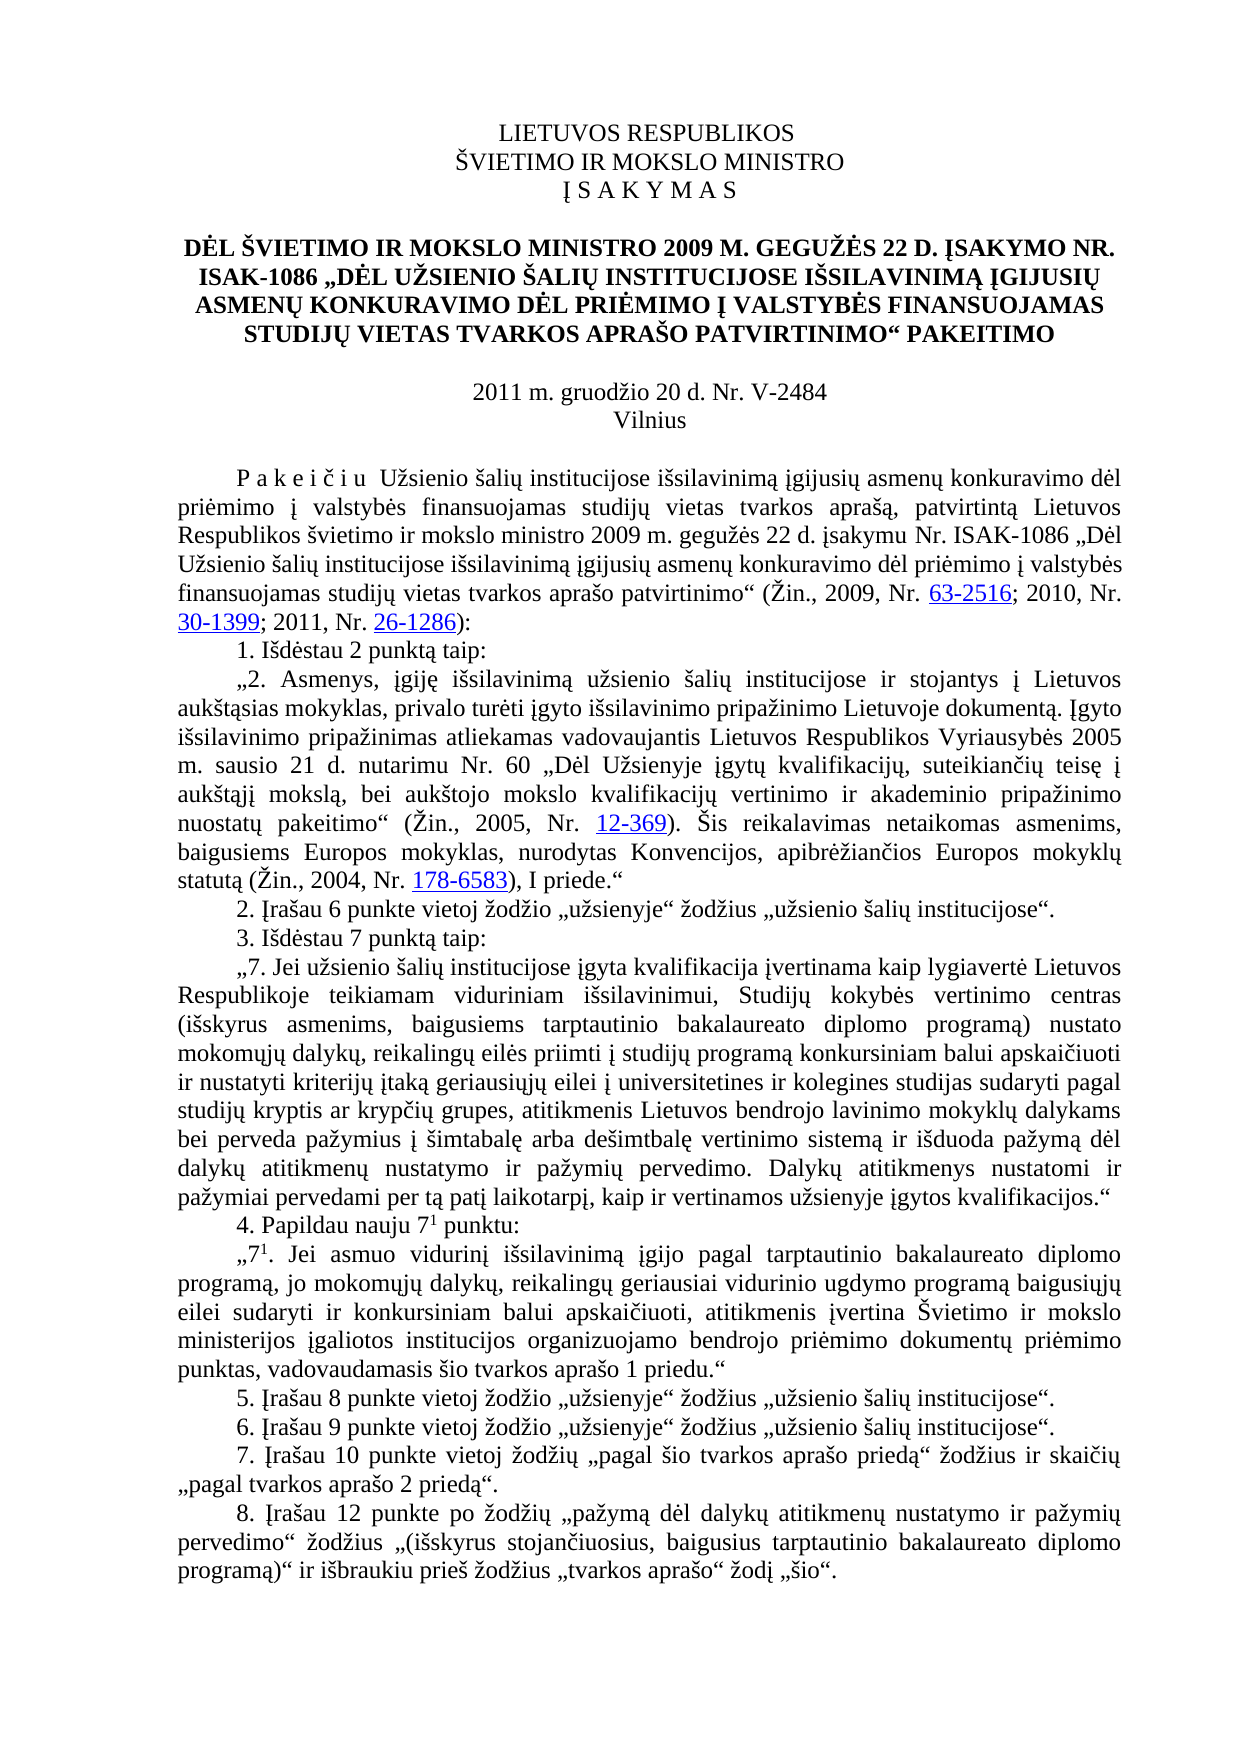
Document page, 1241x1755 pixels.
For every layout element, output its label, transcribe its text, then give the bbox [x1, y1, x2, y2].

text „2. Asmenys, įgiję išsilavinimą užsienio šalių institucijose ir stojantys į Lietuvos aukštąsias mokyklas, privalo turėti įgyto išsilavinimo pripažinimo Lietuvoje dokumentą. Įgyto išsilavinimo pripažinimas atliekamas vadovaujantis Lietuvos Respublikos Vyriausybės 2005 m. sausio 21 d. nutarimu Nr. 60 „Dėl Užsienyje įgytų kvalifikacijų, suteikiančių teisę į aukštąjį mokslą, bei aukštojo mokslo kvalifikacijų vertinimo ir akademinio pripažinimo nuostatų pakeitimo“ (Žin., 2005, Nr. 12-369). Šis reikalavimas netaikomas asmenims, baigusiems Europos mokyklas, nurodytas Konvencijos, apibrėžiančios Europos mokyklų statutą (Žin., 2004, Nr. 178-6583), I priede.“ [177, 664, 1122, 894]
text „71. Jei asmuo vidurinį išsilavinimą įgijo pagal tarptautinio bakalaureato diplomo programą, jo mokomųjų dalykų, reikalingų geriausiai vidurinio ugdymo programą baigusiųjų eilei sudaryti ir konkursiniam balui apskaičiuoti, atitikmenis įvertina Švietimo ir mokslo ministerijos įgaliotos institucijos organizuojamo bendrojo priėmimo dokumentų priėmimo punktas, vadovaudamasis šio tvarkos aprašo 1 priedu.“ [177, 1239, 1122, 1383]
text ĮSAKYMAS [177, 176, 1122, 204]
text Vilnius [177, 406, 1122, 434]
text ŠVIETIMO IR MOKSLO MINISTRO [177, 147, 1122, 176]
text 5. Įrašau 8 punkte vietoj žodžio „užsienyje“ žodžius „užsienio šalių institucijose“. [177, 1383, 1122, 1412]
text 2. Įrašau 6 punkte vietoj žodžio „užsienyje“ žodžius „užsienio šalių institucijose“. [177, 894, 1122, 923]
text 4. Papildau nauju 71 punktu: [177, 1211, 1122, 1239]
text „7. Jei užsienio šalių institucijose įgyta kvalifikacija įvertinama kaip lygiavertė Lietuvos Respublikoje teikiamam viduriniam išsilavinimui, Studijų kokybės vertinimo centras (išskyrus asmenims, baigusiems tarptautinio bakalaureato diplomo programą) nustato mokomųjų dalykų, reikalingų eilės priimti į studijų programą konkursiniam balui apskaičiuoti ir nustatyti kriterijų įtaką geriausiųjų eilei į universitetines ir kolegines studijas sudaryti pagal studijų kryptis ar krypčių grupes, atitikmenis Lietuvos bendrojo lavinimo mokyklų dalykams bei perveda pažymius į šimtabalę arba dešimtbalę vertinimo sistemą ir išduoda pažymą dėl dalykų atitikmenų nustatymo ir pažymių pervedimo. Dalykų atitikmenys nustatomi ir pažymiai pervedami per tą patį laikotarpį, kaip ir vertinamos užsienyje įgytos kvalifikacijos.“ [177, 952, 1122, 1211]
text 3. Išdėstau 7 punktą taip: [177, 923, 1122, 952]
text 1. Išdėstau 2 punktą taip: [177, 636, 1122, 664]
text 7. Įrašau 10 punkte vietoj žodžių „pagal šio tvarkos aprašo priedą“ žodžius ir skaičių „pagal tvarkos aprašo 2 priedą“. [177, 1441, 1122, 1498]
text 8. Įrašau 12 punkte po žodžių „pažymą dėl dalykų atitikmenų nustatymo ir pažymių pervedimo“ žodžius „(išskyrus stojančiuosius, baigusius tarptautinio bakalaureato diplomo programą)“ ir išbraukiu prieš žodžius „tvarkos aprašo“ žodį „šio“. [177, 1498, 1122, 1584]
text Pakeičiu Užsienio šalių institucijose išsilavinimą įgijusių asmenų konkuravimo dėl priėmimo į valstybės finansuojamas studijų vietas tvarkos aprašą, patvirtintą Lietuvos Respublikos švietimo ir mokslo ministro 2009 m. gegužės 22 d. įsakymu Nr. ISAK-1086 „Dėl Užsienio šalių institucijose išsilavinimą įgijusių asmenų konkuravimo dėl priėmimo į valstybės finansuojamas studijų vietas tvarkos aprašo patvirtinimo“ (Žin., 2009, Nr. 63-2516; 2010, Nr. 30-1399; 2011, Nr. 26-1286): [177, 463, 1122, 636]
text LIETUVOS RESPUBLIKOS [177, 118, 1122, 147]
text DĖL ŠVIETIMO IR MOKSLO MINISTRO 2009 M. GEGUŽĖS 22 D. ĮSAKYMO NR. ISAK-1086 „DĖL UŽSIENIO ŠALIŲ INSTITUCIJOSE IŠSILAVINIMĄ ĮGIJUSIŲ ASMENŲ KONKURAVIMO DĖL PRIĖMIMO Į VALSTYBĖS FINANSUOJAMAS STUDIJŲ VIETAS TVARKOS APRAŠO PATVIRTINIMO“ PAKEITIMO [177, 233, 1122, 348]
text 2011 m. gruodžio 20 d. Nr. V-2484 [177, 377, 1122, 406]
text 6. Įrašau 9 punkte vietoj žodžio „užsienyje“ žodžius „užsienio šalių institucijose“. [177, 1412, 1122, 1441]
